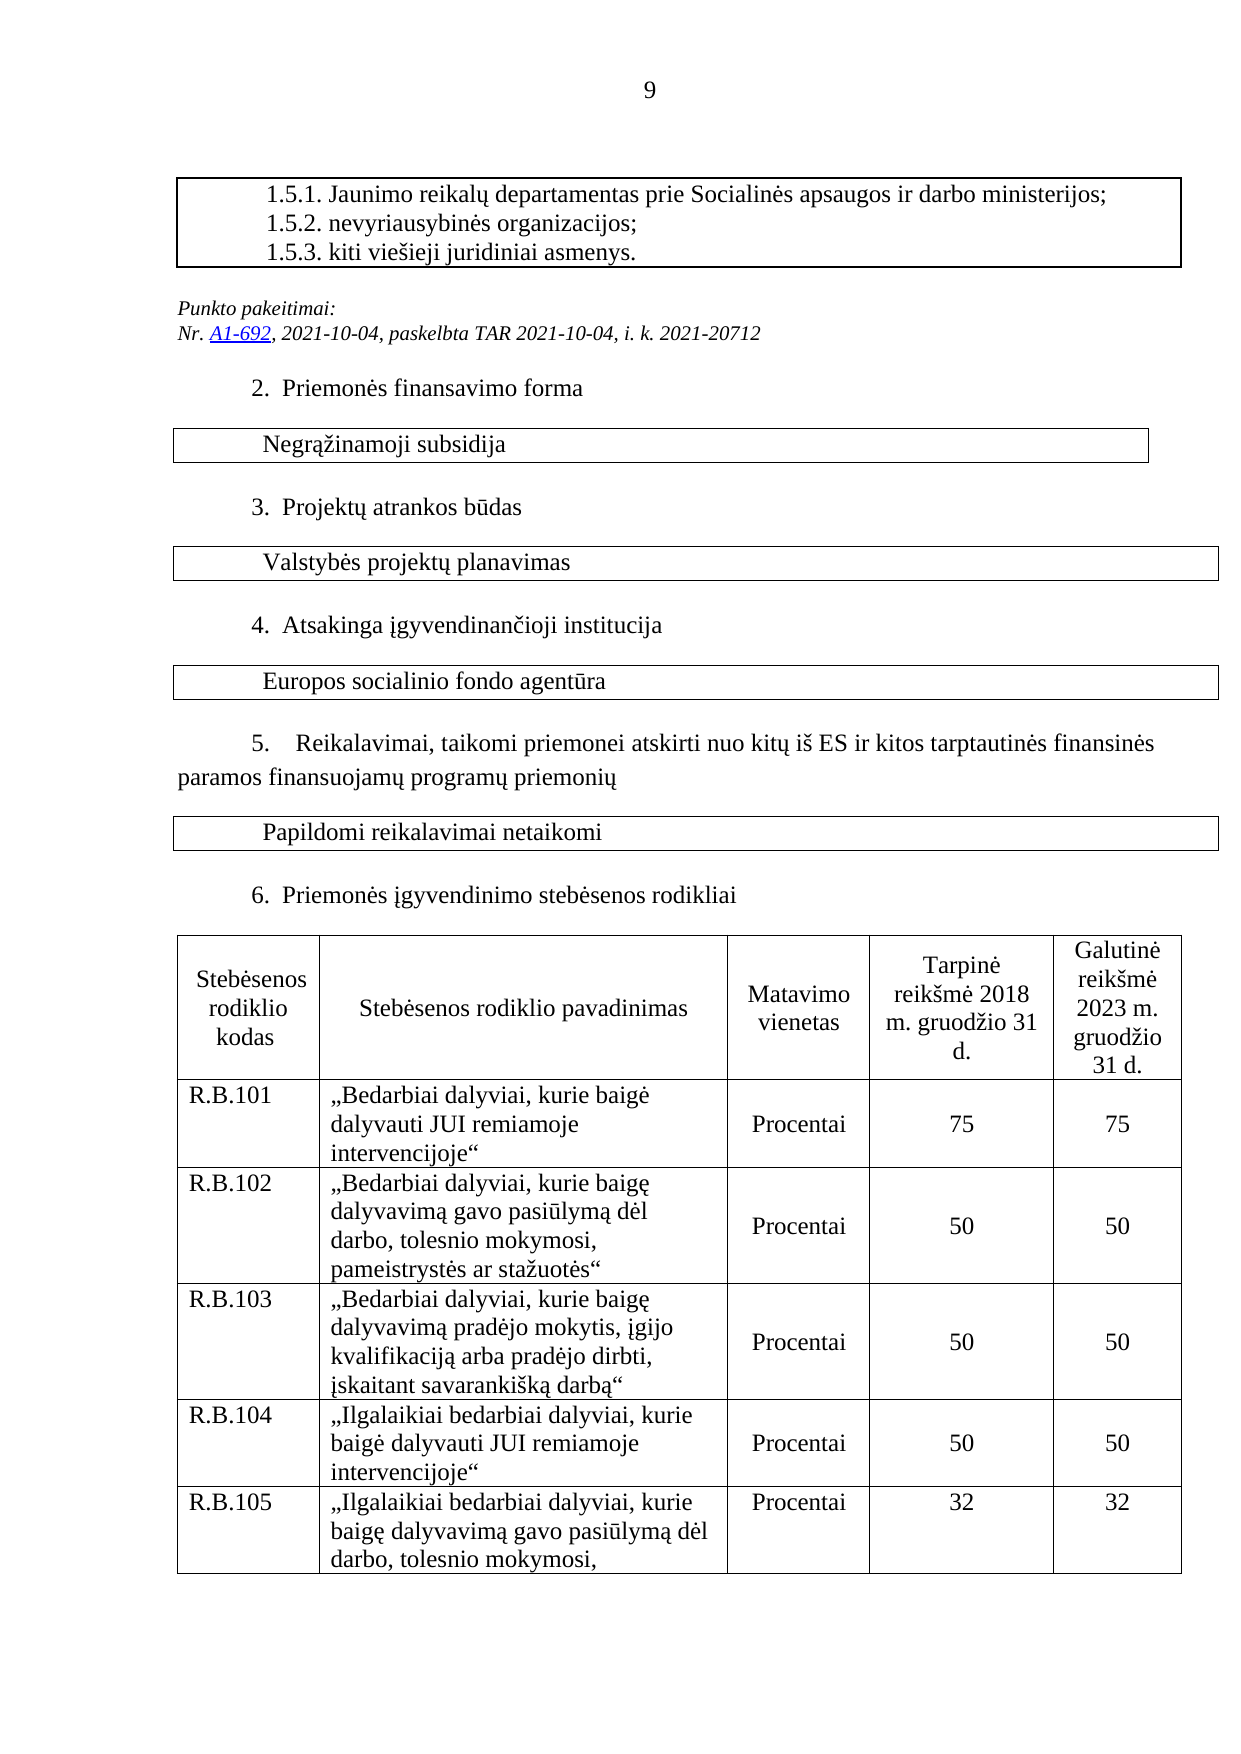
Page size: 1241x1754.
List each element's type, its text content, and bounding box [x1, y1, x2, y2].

table_header Stebėsenos rodiklio pavadinimas [320, 936, 727, 1079]
text Punkto pakeitimai: [177, 296, 1196, 320]
table_cell „Ilgalaikiai bedarbiai dalyviai, kurie baigę dalyvavimą gavo pasiūlymą dėl darbo, tolesnio mokymosi, [320, 1487, 727, 1573]
table_cell R.B.102 [178, 1168, 319, 1283]
table_cell 50 [870, 1284, 1053, 1399]
table_cell 75 [1054, 1080, 1181, 1167]
text 4. Atsakinga įgyvendinančioji institucija [251, 610, 1196, 639]
table_cell 50 [870, 1400, 1053, 1486]
text 6. Priemonės įgyvendinimo stebėsenos rodikliai [251, 880, 1196, 909]
table_header Europos socialinio fondo agentūra [174, 666, 1218, 699]
table_header Negrąžinamoji subsidija [174, 429, 1148, 462]
table_header Stebėsenos rodiklio kodas [178, 936, 319, 1079]
text 3. Projektų atrankos būdas [251, 492, 1196, 520]
table_cell 50 [1054, 1400, 1181, 1486]
table_cell 50 [1054, 1284, 1181, 1399]
text 2. Priemonės finansavimo forma [251, 373, 1196, 402]
table_cell 32 [870, 1487, 1053, 1573]
table_header 1.5.1. Jaunimo reikalų departamentas prie Socialinės apsaugos ir darbo ministerijos; 1.5.2. nevyriausybinės organizacijos; 1.5.3. kiti viešieji juridiniai asmenys. [178, 179, 1180, 266]
text Nr. A1-692, 2021-10-04, paskelbta TAR 2021-10-04, i. k. 2021-20712 [177, 320, 1196, 344]
table_cell 50 [1054, 1168, 1181, 1283]
table_cell 75 [870, 1080, 1053, 1167]
table_cell „Bedarbiai dalyviai, kurie baigę dalyvavimą gavo pasiūlymą dėl darbo, tolesnio mokymosi, pameistrystės ar stažuotės“ [320, 1168, 727, 1283]
table_cell R.B.103 [178, 1284, 319, 1399]
table_cell Procentai [728, 1080, 869, 1167]
table_cell R.B.104 [178, 1400, 319, 1486]
text 5. Reikalavimai, taikomi priemonei atskirti nuo kitų iš ES ir kitos tarptautinės finansinės paramos finansuojamų programų priemonių [177, 728, 1196, 790]
table_cell Procentai [728, 1400, 869, 1486]
table_cell Procentai [728, 1284, 869, 1399]
table_cell Procentai [728, 1168, 869, 1283]
table_cell R.B.105 [178, 1487, 319, 1573]
table_header Papildomi reikalavimai netaikomi [174, 817, 1218, 850]
table_cell 50 [870, 1168, 1053, 1283]
table_cell „Bedarbiai dalyviai, kurie baigė dalyvauti JUI remiamoje intervencijoje“ [320, 1080, 727, 1167]
table_header Tarpinė reikšmė 2018 m. gruodžio 31 d. [870, 936, 1053, 1079]
table_cell „Ilgalaikiai bedarbiai dalyviai, kurie baigė dalyvauti JUI remiamoje intervencijoje“ [320, 1400, 727, 1486]
table_cell Procentai [728, 1487, 869, 1573]
table_cell R.B.101 [178, 1080, 319, 1167]
table_header Galutinė reikšmė 2023 m. gruodžio 31 d. [1054, 936, 1181, 1079]
table_header Matavimo vienetas [728, 936, 869, 1079]
table_cell „Bedarbiai dalyviai, kurie baigę dalyvavimą pradėjo mokytis, įgijo kvalifikaciją arba pradėjo dirbti, įskaitant savarankišką darbą“ [320, 1284, 727, 1399]
table_cell 32 [1054, 1487, 1181, 1573]
table_header Valstybės projektų planavimas [174, 547, 1218, 580]
